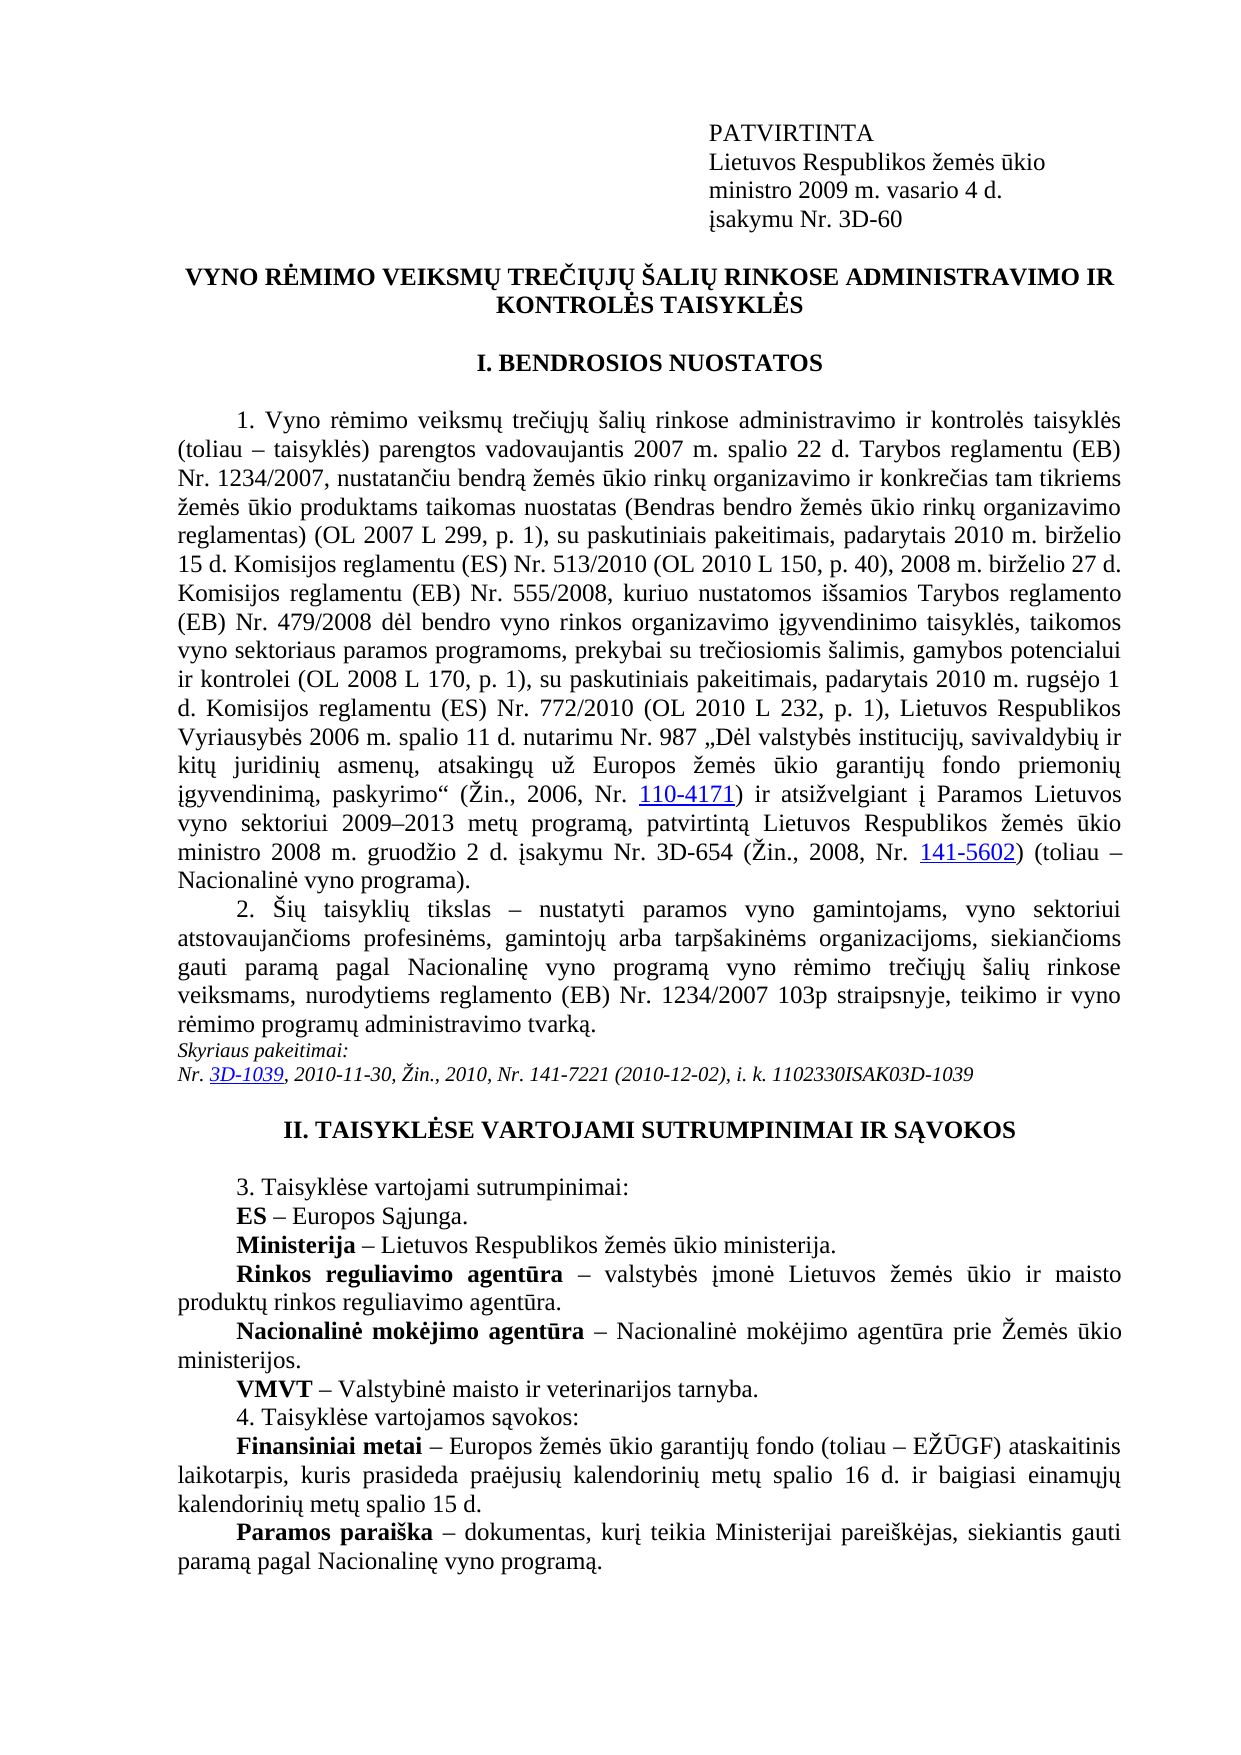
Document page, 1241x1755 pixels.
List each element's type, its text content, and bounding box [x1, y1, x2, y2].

text ES – Europos Sąjunga. [177, 1201, 1122, 1230]
text Skyriaus pakeitimai: [177, 1038, 1122, 1062]
text Rinkos reguliavimo agentūra – valstybės įmonė Lietuvos žemės ūkio ir maisto produktų rinkos reguliavimo agentūra. [177, 1259, 1122, 1316]
text 2. Šių taisyklių tikslas – nustatyti paramos vyno gamintojams, vyno sektoriui atstovaujančioms profesinėms, gamintojų arba tarpšakinėms organizacijoms, siekiančioms gauti paramą pagal Nacionalinę vyno programą vyno rėmimo trečiųjų šalių rinkose veiksmams, nurodytiems reglamento (EB) Nr. 1234/2007 103p straipsnyje, teikimo ir vyno rėmimo programų administravimo tvarką. [177, 894, 1122, 1038]
text įsakymu Nr. 3D-60 [177, 204, 1122, 233]
text Lietuvos Respublikos žemės ūkio [177, 147, 1122, 176]
text VYNO RĖMIMO VEIKSMŲ TREČIŲJŲ ŠALIŲ RINKOSE ADMINISTRAVIMO IR KONTROLĖS TAISYKLĖS [177, 262, 1122, 319]
text PATVIRTINTA [709, 118, 1122, 147]
text Paramos paraiška – dokumentas, kurį teikia Ministerijai pareiškėjas, siekiantis gauti paramą pagal Nacionalinę vyno programą. [177, 1517, 1122, 1575]
text Nacionalinė mokėjimo agentūra – Nacionalinė mokėjimo agentūra prie Žemės ūkio ministerijos. [177, 1316, 1122, 1374]
text 1. Vyno rėmimo veiksmų trečiųjų šalių rinkose administravimo ir kontrolės taisyklės (toliau – taisyklės) parengtos vadovaujantis 2007 m. spalio 22 d. Tarybos reglamentu (EB) Nr. 1234/2007, nustatančiu bendrą žemės ūkio rinkų organizavimo ir konkrečias tam tikriems žemės ūkio produktams taikomas nuostatas (Bendras bendro žemės ūkio rinkų organizavimo reglamentas) (OL 2007 L 299, p. 1), su paskutiniais pakeitimais, padarytais 2010 m. birželio 15 d. Komisijos reglamentu (ES) Nr. 513/2010 (OL 2010 L 150, p. 40), 2008 m. birželio 27 d. Komisijos reglamentu (EB) Nr. 555/2008, kuriuo nustatomos išsamios Tarybos reglamento (EB) Nr. 479/2008 dėl bendro vyno rinkos organizavimo įgyvendinimo taisyklės, taikomos vyno sektoriaus paramos programoms, prekybai su trečiosiomis šalimis, gamybos potencialui ir kontrolei (OL 2008 L 170, p. 1), su paskutiniais pakeitimais, padarytais 2010 m. rugsėjo 1 d. Komisijos reglamentu (ES) Nr. 772/2010 (OL 2010 L 232, p. 1), Lietuvos Respublikos Vyriausybės 2006 m. spalio 11 d. nutarimu Nr. 987 „Dėl valstybės institucijų, savivaldybių ir kitų juridinių asmenų, atsakingų už Europos žemės ūkio garantijų fondo priemonių įgyvendinimą, paskyrimo“ (Žin., 2006, Nr. 110-4171) ir atsižvelgiant į Paramos Lietuvos vyno sektoriui 2009–2013 metų programą, patvirtintą Lietuvos Respublikos žemės ūkio ministro 2008 m. gruodžio 2 d. įsakymu Nr. 3D-654 (Žin., 2008, Nr. 141-5602) (toliau – Nacionalinė vyno programa). [177, 406, 1122, 894]
text ministro 2009 m. vasario 4 d. [177, 176, 1122, 204]
text VMVT – Valstybinė maisto ir veterinarijos tarnyba. [177, 1374, 1122, 1402]
text 4. Taisyklėse vartojamos sąvokos: [177, 1402, 1122, 1431]
text 3. Taisyklėse vartojami sutrumpinimai: [177, 1172, 1122, 1201]
text I. BENDROSIOS NUOSTATOS [177, 348, 1122, 377]
text II. TAISYKLĖSE VARTOJAMI SUTRUMPINIMAI IR SĄVOKOS [177, 1115, 1122, 1144]
text Finansiniai metai – Europos žemės ūkio garantijų fondo (toliau – EŽŪGF) ataskaitinis laikotarpis, kuris prasideda praėjusių kalendorinių metų spalio 16 d. ir baigiasi einamųjų kalendorinių metų spalio 15 d. [177, 1431, 1122, 1517]
text Ministerija – Lietuvos Respublikos žemės ūkio ministerija. [177, 1230, 1122, 1259]
text Nr. 3D-1039, 2010-11-30, Žin., 2010, Nr. 141-7221 (2010-12-02), i. k. 1102330ISAK03D-1039 [177, 1062, 1122, 1086]
